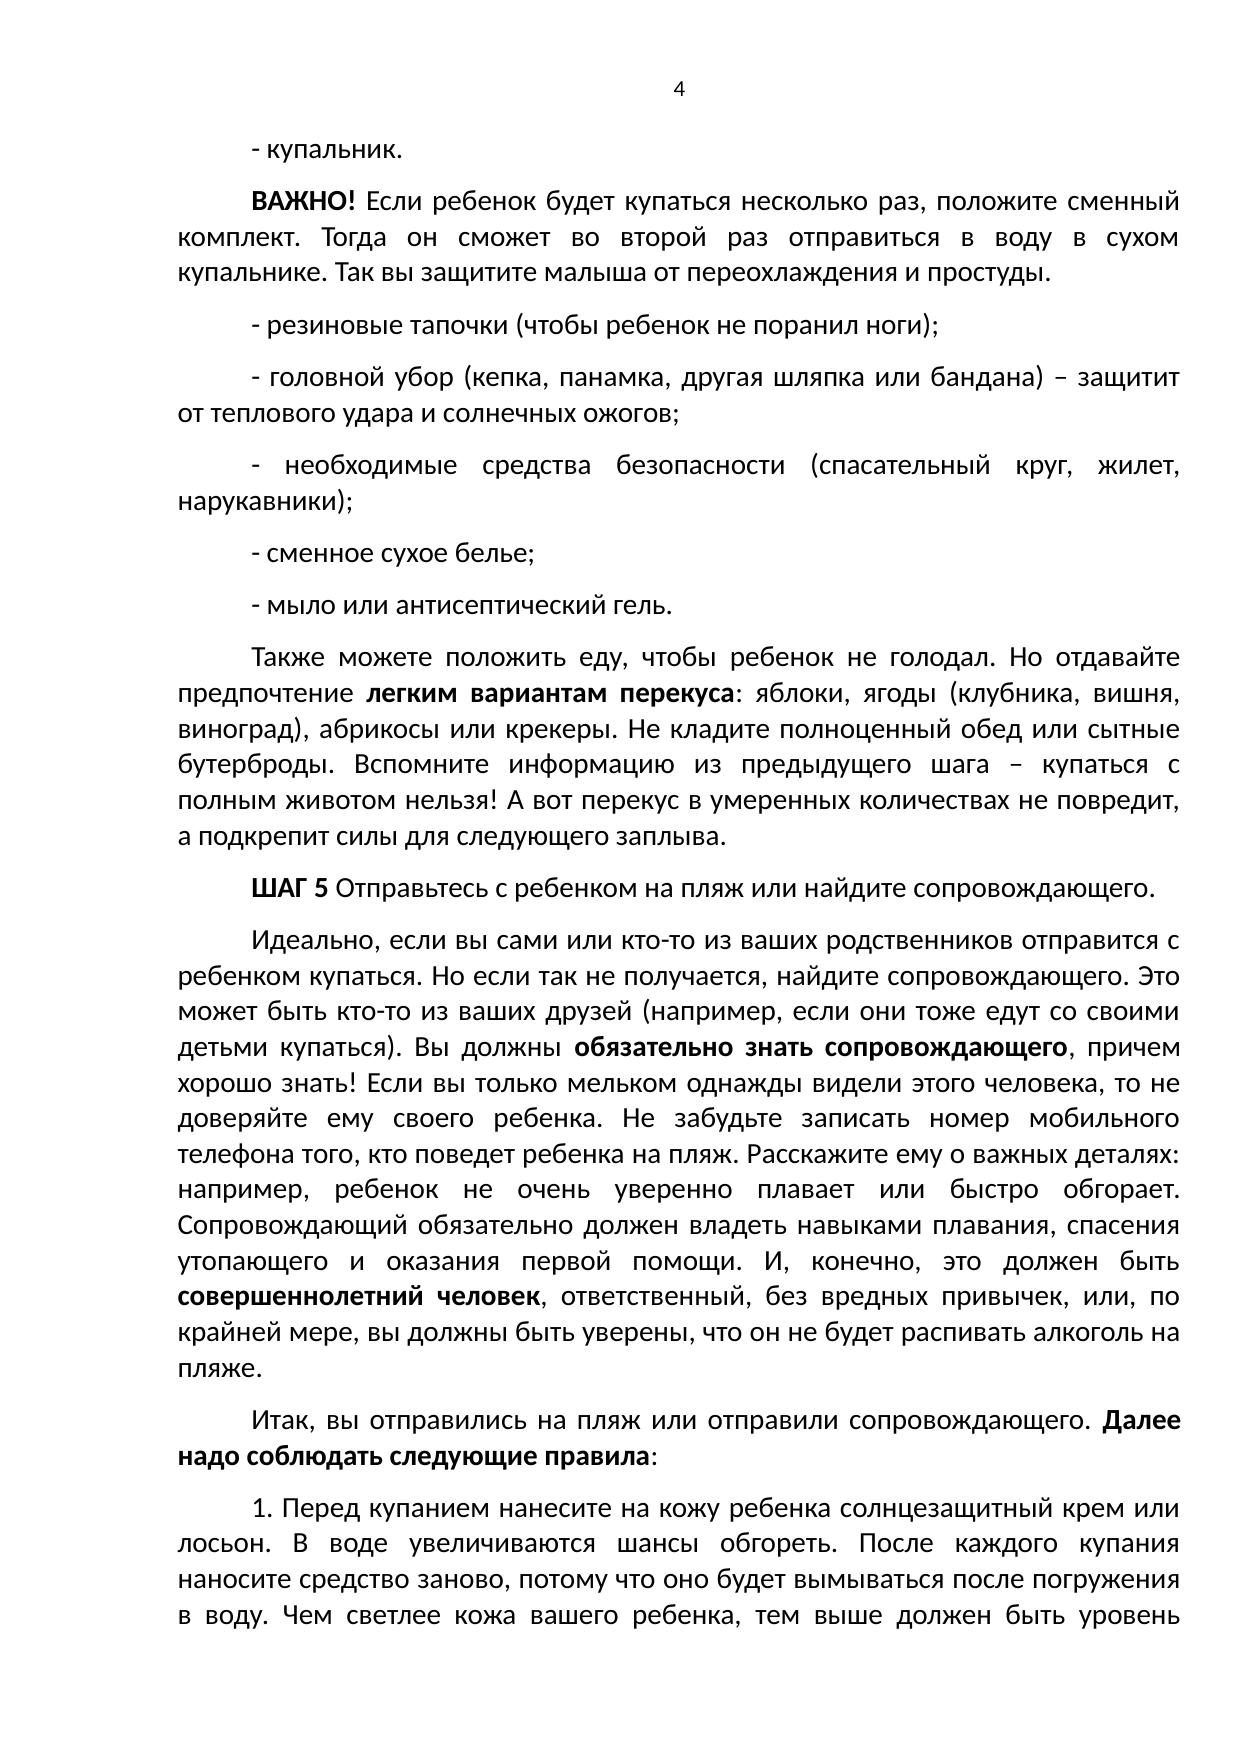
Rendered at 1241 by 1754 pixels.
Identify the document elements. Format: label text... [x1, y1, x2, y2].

text - головной убор (кепка, панамка, другая шляпка или бандана) – защитит от теплового удара и солнечных ожогов; [177, 358, 1181, 429]
text Также можете положить еду, чтобы ребенок не голодал. Но отдавайте предпочтение легким вариантам перекуса: яблоки, ягоды (клубника, вишня, виноград), абрикосы или крекеры. Не кладите полноценный обед или сытные бутерброды. Вспомните информацию из предыдущего шага – купаться с полным животом нельзя! А вот перекус в умеренных количествах не повредит, а подкрепит силы для следующего заплыва. [177, 638, 1181, 852]
text - купальник. [177, 130, 1181, 166]
text Идеально, если вы сами или кто-то из ваших родственников отправится с ребенком купаться. Но если так не получается, найдите сопровождающего. Это может быть кто-то из ваших друзей (например, если они тоже едут со своими детьми купаться). Вы должны обязательно знать сопровождающего, причем хорошо знать! Если вы только мельком однажды видели этого человека, то не доверяйте ему своего ребенка. Не забудьте записать номер мобильного телефона того, кто поведет ребенка на пляж. Расскажите ему о важных деталях: например, ребенок не очень уверенно плавает или быстро обгорает. Сопровождающий обязательно должен владеть навыками плавания, спасения утопающего и оказания первой помощи. И, конечно, это должен быть совершеннолетний человек, ответственный, без вредных привычек, или, по крайней мере, вы должны быть уверены, что он не будет распивать алкоголь на пляже. [177, 921, 1181, 1384]
text ШАГ 5 Отправьтесь с ребенком на пляж или найдите сопровождающего. [177, 869, 1181, 904]
text ВАЖНО! Если ребенок будет купаться несколько раз, положите сменный комплект. Тогда он сможет во второй раз отправиться в воду в сухом купальнике. Так вы защитите малыша от переохлаждения и простуды. [177, 182, 1181, 289]
text Итак, вы отправились на пляж или отправили сопровождающего. Далее надо соблюдать следующие правила: [177, 1401, 1181, 1472]
text - сменное сухое белье; [177, 534, 1181, 569]
text - необходимые средства безопасности (спасательный круг, жилет, нарукавники); [177, 446, 1181, 517]
text - мыло или антисептический гель. [177, 586, 1181, 622]
text - резиновые тапочки (чтобы ребенок не поранил ноги); [177, 306, 1181, 341]
text 1. Перед купанием нанесите на кожу ребенка солнцезащитный крем или лосьон. В воде увеличиваются шансы обгореть. После каждого купания наносите средство заново, потому что оно будет вымываться после погружения в воду. Чем светлее кожа вашего ребенка, тем выше должен быть уровень [177, 1489, 1181, 1631]
